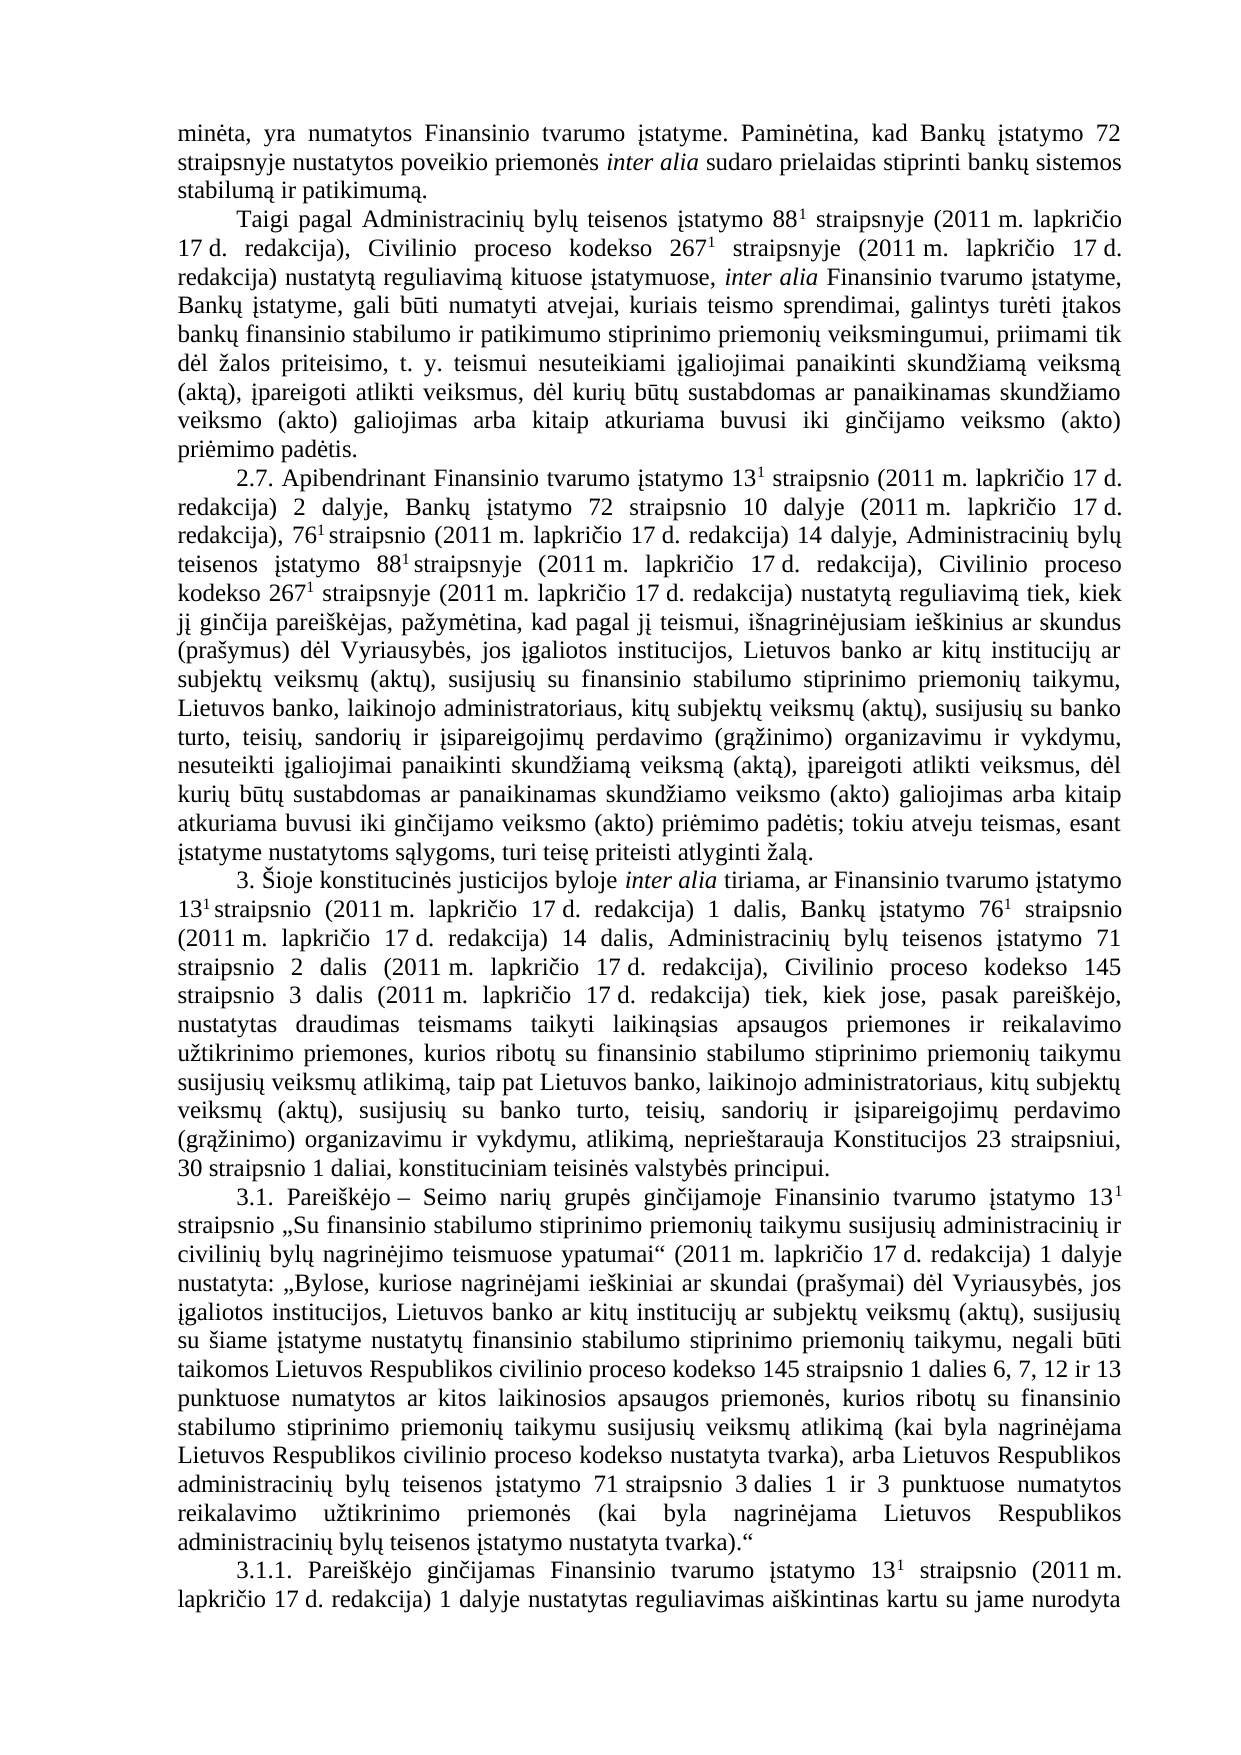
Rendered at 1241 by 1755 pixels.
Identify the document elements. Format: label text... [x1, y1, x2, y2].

text minėta, yra numatytos Finansinio tvarumo įstatyme. Paminėtina, kad Bankų įstatymo 72 straipsnyje nustatytos poveikio priemonės inter alia sudaro prielaidas stiprinti bankų sistemos stabilumą ir patikimumą. [177, 118, 1122, 204]
text 3.1.1. Pareiškėjo ginčijamas Finansinio tvarumo įstatymo 131 straipsnio (2011 m. lapkričio 17 d. redakcija) 1 dalyje nustatytas reguliavimas aiškintinas kartu su jame nurodyta [177, 1556, 1122, 1613]
text 3.1. Pareiškėjo – Seimo narių grupės ginčijamoje Finansinio tvarumo įstatymo 131 straipsnio „Su finansinio stabilumo stiprinimo priemonių taikymu susijusių administracinių ir civilinių bylų nagrinėjimo teismuose ypatumai“ (2011 m. lapkričio 17 d. redakcija) 1 dalyje nustatyta: „Bylose, kuriose nagrinėjami ieškiniai ar skundai (prašymai) dėl Vyriausybės, jos įgaliotos institucijos, Lietuvos banko ar kitų institucijų ar subjektų veiksmų (aktų), susijusių su šiame įstatyme nustatytų finansinio stabilumo stiprinimo priemonių taikymu, negali būti taikomos Lietuvos Respublikos civilinio proceso kodekso 145 straipsnio 1 dalies 6, 7, 12 ir 13 punktuose numatytos ar kitos laikinosios apsaugos priemonės, kurios ribotų su finansinio stabilumo stiprinimo priemonių taikymu susijusių veiksmų atlikimą (kai byla nagrinėjama Lietuvos Respublikos civilinio proceso kodekso nustatyta tvarka), arba Lietuvos Respublikos administracinių bylų teisenos įstatymo 71 straipsnio 3 dalies 1 ir 3 punktuose numatytos reikalavimo užtikrinimo priemonės (kai byla nagrinėjama Lietuvos Respublikos administracinių bylų teisenos įstatymo nustatyta tvarka).“ [177, 1182, 1122, 1556]
text 3. Šioje konstitucinės justicijos byloje inter alia tiriama, ar Finansinio tvarumo įstatymo 131 straipsnio (2011 m. lapkričio 17 d. redakcija) 1 dalis, Bankų įstatymo 761 straipsnio (2011 m. lapkričio 17 d. redakcija) 14 dalis, Administracinių bylų teisenos įstatymo 71 straipsnio 2 dalis (2011 m. lapkričio 17 d. redakcija), Civilinio proceso kodekso 145 straipsnio 3 dalis (2011 m. lapkričio 17 d. redakcija) tiek, kiek jose, pasak pareiškėjo, nustatytas draudimas teismams taikyti laikinąsias apsaugos priemones ir reikalavimo užtikrinimo priemones, kurios ribotų su finansinio stabilumo stiprinimo priemonių taikymu susijusių veiksmų atlikimą, taip pat Lietuvos banko, laikinojo administratoriaus, kitų subjektų veiksmų (aktų), susijusių su banko turto, teisių, sandorių ir įsipareigojimų perdavimo (grąžinimo) organizavimu ir vykdymu, atlikimą, neprieštarauja Konstitucijos 23 straipsniui, 30 straipsnio 1 daliai, konstituciniam teisinės valstybės principui. [177, 866, 1122, 1182]
text Taigi pagal Administracinių bylų teisenos įstatymo 881 straipsnyje (2011 m. lapkričio 17 d. redakcija), Civilinio proceso kodekso 2671 straipsnyje (2011 m. lapkričio 17 d. redakcija) nustatytą reguliavimą kituose įstatymuose, inter alia Finansinio tvarumo įstatyme, Bankų įstatyme, gali būti numatyti atvejai, kuriais teismo sprendimai, galintys turėti įtakos bankų finansinio stabilumo ir patikimumo stiprinimo priemonių veiksmingumui, priimami tik dėl žalos priteisimo, t. y. teismui nesuteikiami įgaliojimai panaikinti skundžiamą veiksmą (aktą), įpareigoti atlikti veiksmus, dėl kurių būtų sustabdomas ar panaikinamas skundžiamo veiksmo (akto) galiojimas arba kitaip atkuriama buvusi iki ginčijamo veiksmo (akto) priėmimo padėtis. [177, 204, 1122, 463]
text 2.7. Apibendrinant Finansinio tvarumo įstatymo 131 straipsnio (2011 m. lapkričio 17 d. redakcija) 2 dalyje, Bankų įstatymo 72 straipsnio 10 dalyje (2011 m. lapkričio 17 d. redakcija), 761 straipsnio (2011 m. lapkričio 17 d. redakcija) 14 dalyje, Administracinių bylų teisenos įstatymo 881 straipsnyje (2011 m. lapkričio 17 d. redakcija), Civilinio proceso kodekso 2671 straipsnyje (2011 m. lapkričio 17 d. redakcija) nustatytą reguliavimą tiek, kiek jį ginčija pareiškėjas, pažymėtina, kad pagal jį teismui, išnagrinėjusiam ieškinius ar skundus (prašymus) dėl Vyriausybės, jos įgaliotos institucijos, Lietuvos banko ar kitų institucijų ar subjektų veiksmų (aktų), susijusių su finansinio stabilumo stiprinimo priemonių taikymu, Lietuvos banko, laikinojo administratoriaus, kitų subjektų veiksmų (aktų), susijusių su banko turto, teisių, sandorių ir įsipareigojimų perdavimo (grąžinimo) organizavimu ir vykdymu, nesuteikti įgaliojimai panaikinti skundžiamą veiksmą (aktą), įpareigoti atlikti veiksmus, dėl kurių būtų sustabdomas ar panaikinamas skundžiamo veiksmo (akto) galiojimas arba kitaip atkuriama buvusi iki ginčijamo veiksmo (akto) priėmimo padėtis; tokiu atveju teismas, esant įstatyme nustatytoms sąlygoms, turi teisę priteisti atlyginti žalą. [177, 463, 1122, 866]
